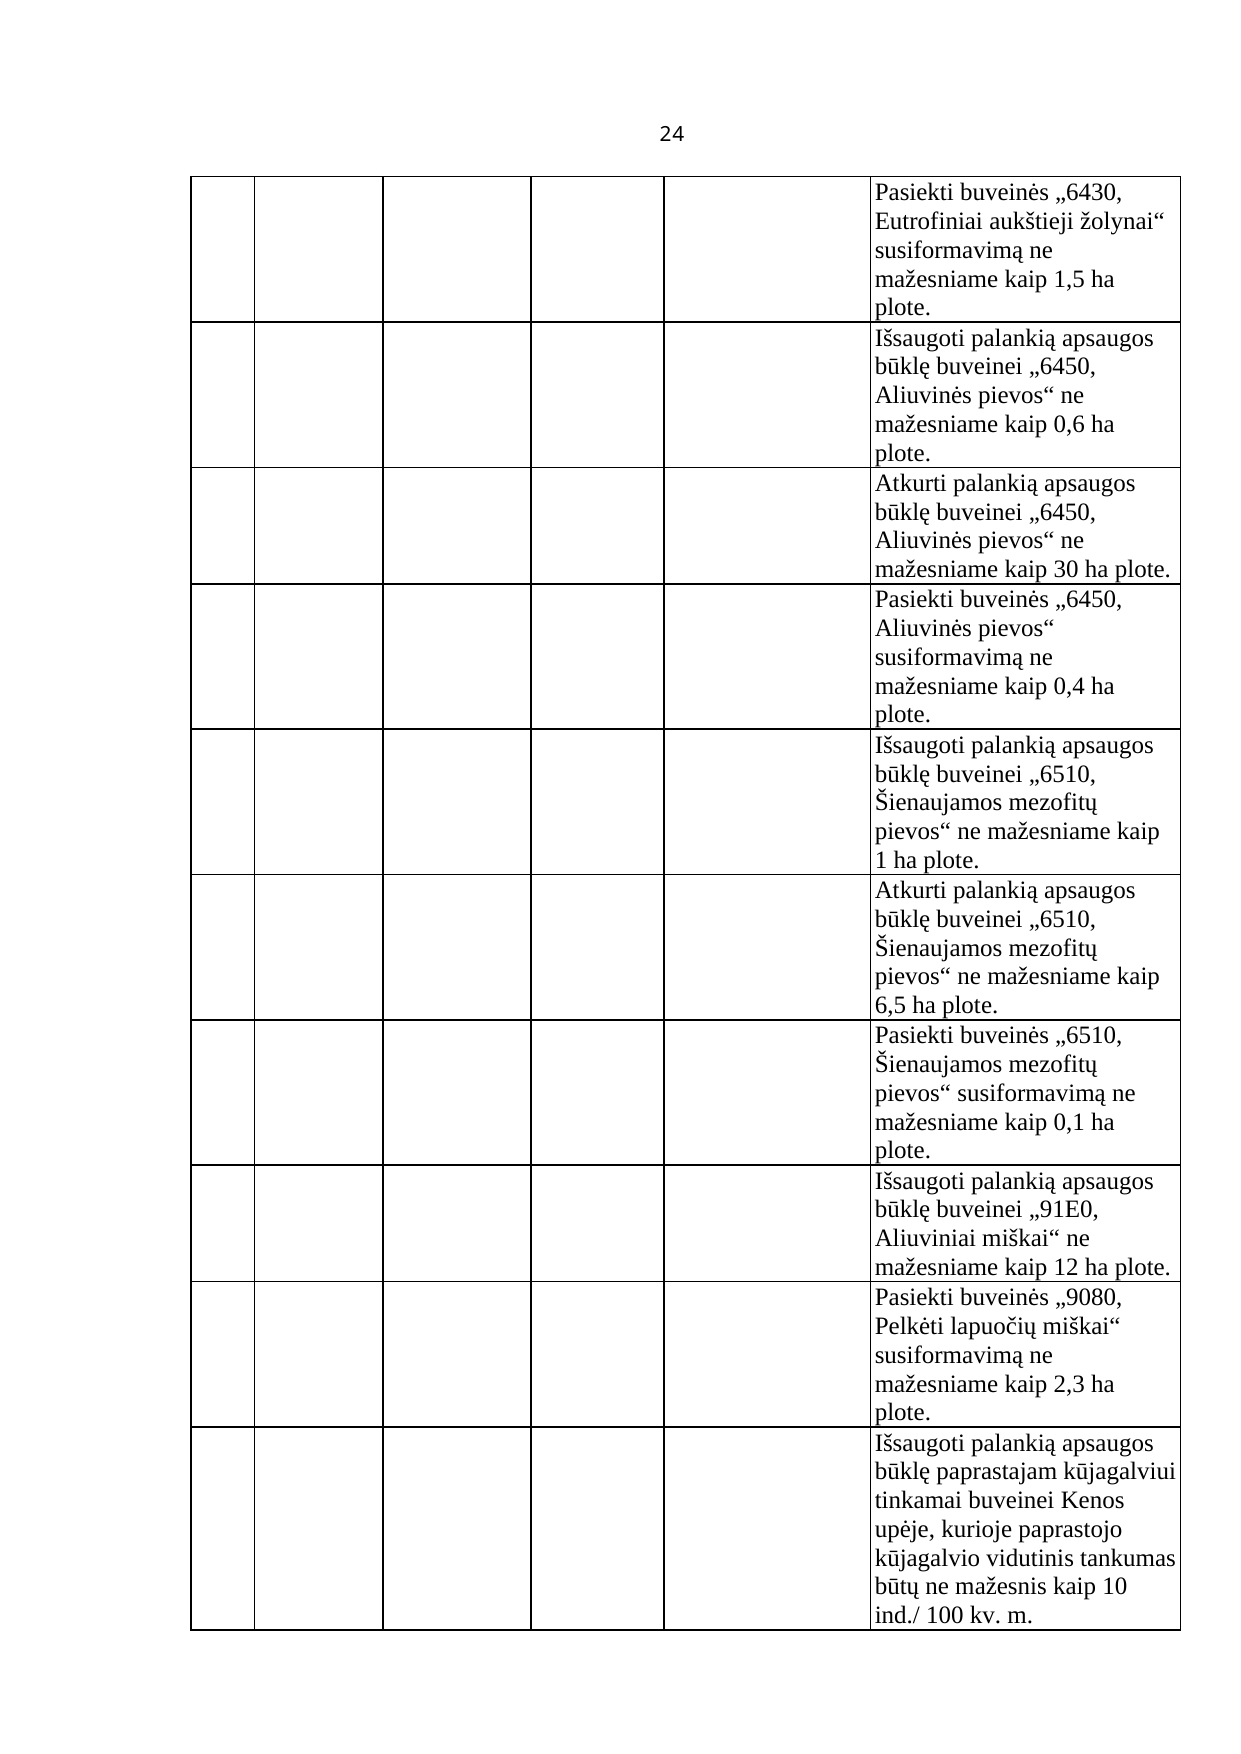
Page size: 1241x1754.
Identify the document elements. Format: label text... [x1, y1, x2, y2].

table_cell [665, 468, 870, 583]
table_cell [532, 1282, 663, 1426]
table_cell Išsaugoti palankią apsaugos būklę buveinei „6510, Šienaujamos mezofitų pievos“ ne mažesniame kaip 1 ha plote. [871, 730, 1180, 874]
table_cell Išsaugoti palankią apsaugos būklę buveinei „6450, Aliuvinės pievos“ ne mažesniame kaip 0,6 ha plote. [871, 323, 1180, 466]
table_cell [192, 585, 254, 728]
table_cell [255, 1166, 382, 1281]
table_cell Pasiekti buveinės „6510, Šienaujamos mezofitų pievos“ susiformavimą ne mažesniame kaip 0,1 ha plote. [871, 1021, 1180, 1164]
table_cell [384, 1021, 530, 1164]
table_cell [665, 585, 870, 728]
table_cell [192, 323, 254, 466]
table_cell [532, 323, 663, 466]
table_cell [192, 468, 254, 583]
table_cell [192, 1021, 254, 1164]
table_cell [532, 1428, 663, 1629]
table_cell [255, 730, 382, 874]
table_cell [384, 177, 530, 321]
table_cell [255, 323, 382, 466]
table_cell [192, 875, 254, 1019]
table_cell [532, 1021, 663, 1164]
table_cell [532, 1166, 663, 1281]
table_cell [384, 585, 530, 728]
table_cell [532, 875, 663, 1019]
table_cell [192, 1428, 254, 1629]
table_cell [192, 177, 254, 321]
table_cell [192, 1282, 254, 1426]
table_cell Išsaugoti palankią apsaugos būklę paprastajam kūjagalviui tinkamai buveinei Kenos upėje, kurioje paprastojo kūjagalvio vidutinis tankumas būtų ne mažesnis kaip 10 ind./ 100 kv. m. [871, 1428, 1180, 1629]
table_cell Atkurti palankią apsaugos būklę buveinei „6450, Aliuvinės pievos“ ne mažesniame kaip 30 ha plote. [871, 468, 1180, 583]
table_cell [665, 177, 870, 321]
table_cell Išsaugoti palankią apsaugos būklę buveinei „91E0, Aliuviniai miškai“ ne mažesniame kaip 12 ha plote. [871, 1166, 1180, 1281]
table_cell Pasiekti buveinės „6450, Aliuvinės pievos“ susiformavimą ne mažesniame kaip 0,4 ha plote. [871, 585, 1180, 728]
table_cell [665, 323, 870, 466]
table_cell [665, 875, 870, 1019]
table_cell [532, 585, 663, 728]
table_cell [255, 875, 382, 1019]
table_cell [192, 1166, 254, 1281]
table_cell [384, 323, 530, 466]
table_cell [665, 730, 870, 874]
table_cell [384, 730, 530, 874]
table_cell [665, 1428, 870, 1629]
table_cell [384, 875, 530, 1019]
table_cell [192, 730, 254, 874]
table_cell [255, 1282, 382, 1426]
table_cell [384, 468, 530, 583]
table_cell [255, 1021, 382, 1164]
table_cell [384, 1166, 530, 1281]
table_cell [384, 1428, 530, 1629]
table_cell [255, 468, 382, 583]
table_cell [532, 730, 663, 874]
table_cell Pasiekti buveinės „6430, Eutrofiniai aukštieji žolynai“ susiformavimą ne mažesniame kaip 1,5 ha plote. [871, 177, 1180, 321]
table_cell [255, 1428, 382, 1629]
table_cell [532, 468, 663, 583]
table_cell Atkurti palankią apsaugos būklę buveinei „6510, Šienaujamos mezofitų pievos“ ne mažesniame kaip 6,5 ha plote. [871, 875, 1180, 1019]
table_cell [665, 1166, 870, 1281]
table_cell [665, 1282, 870, 1426]
table_cell Pasiekti buveinės „9080, Pelkėti lapuočių miškai“ susiformavimą ne mažesniame kaip 2,3 ha plote. [871, 1282, 1180, 1426]
table_cell [532, 177, 663, 321]
table_cell [255, 177, 382, 321]
table_cell [665, 1021, 870, 1164]
table_cell [255, 585, 382, 728]
table_cell [384, 1282, 530, 1426]
